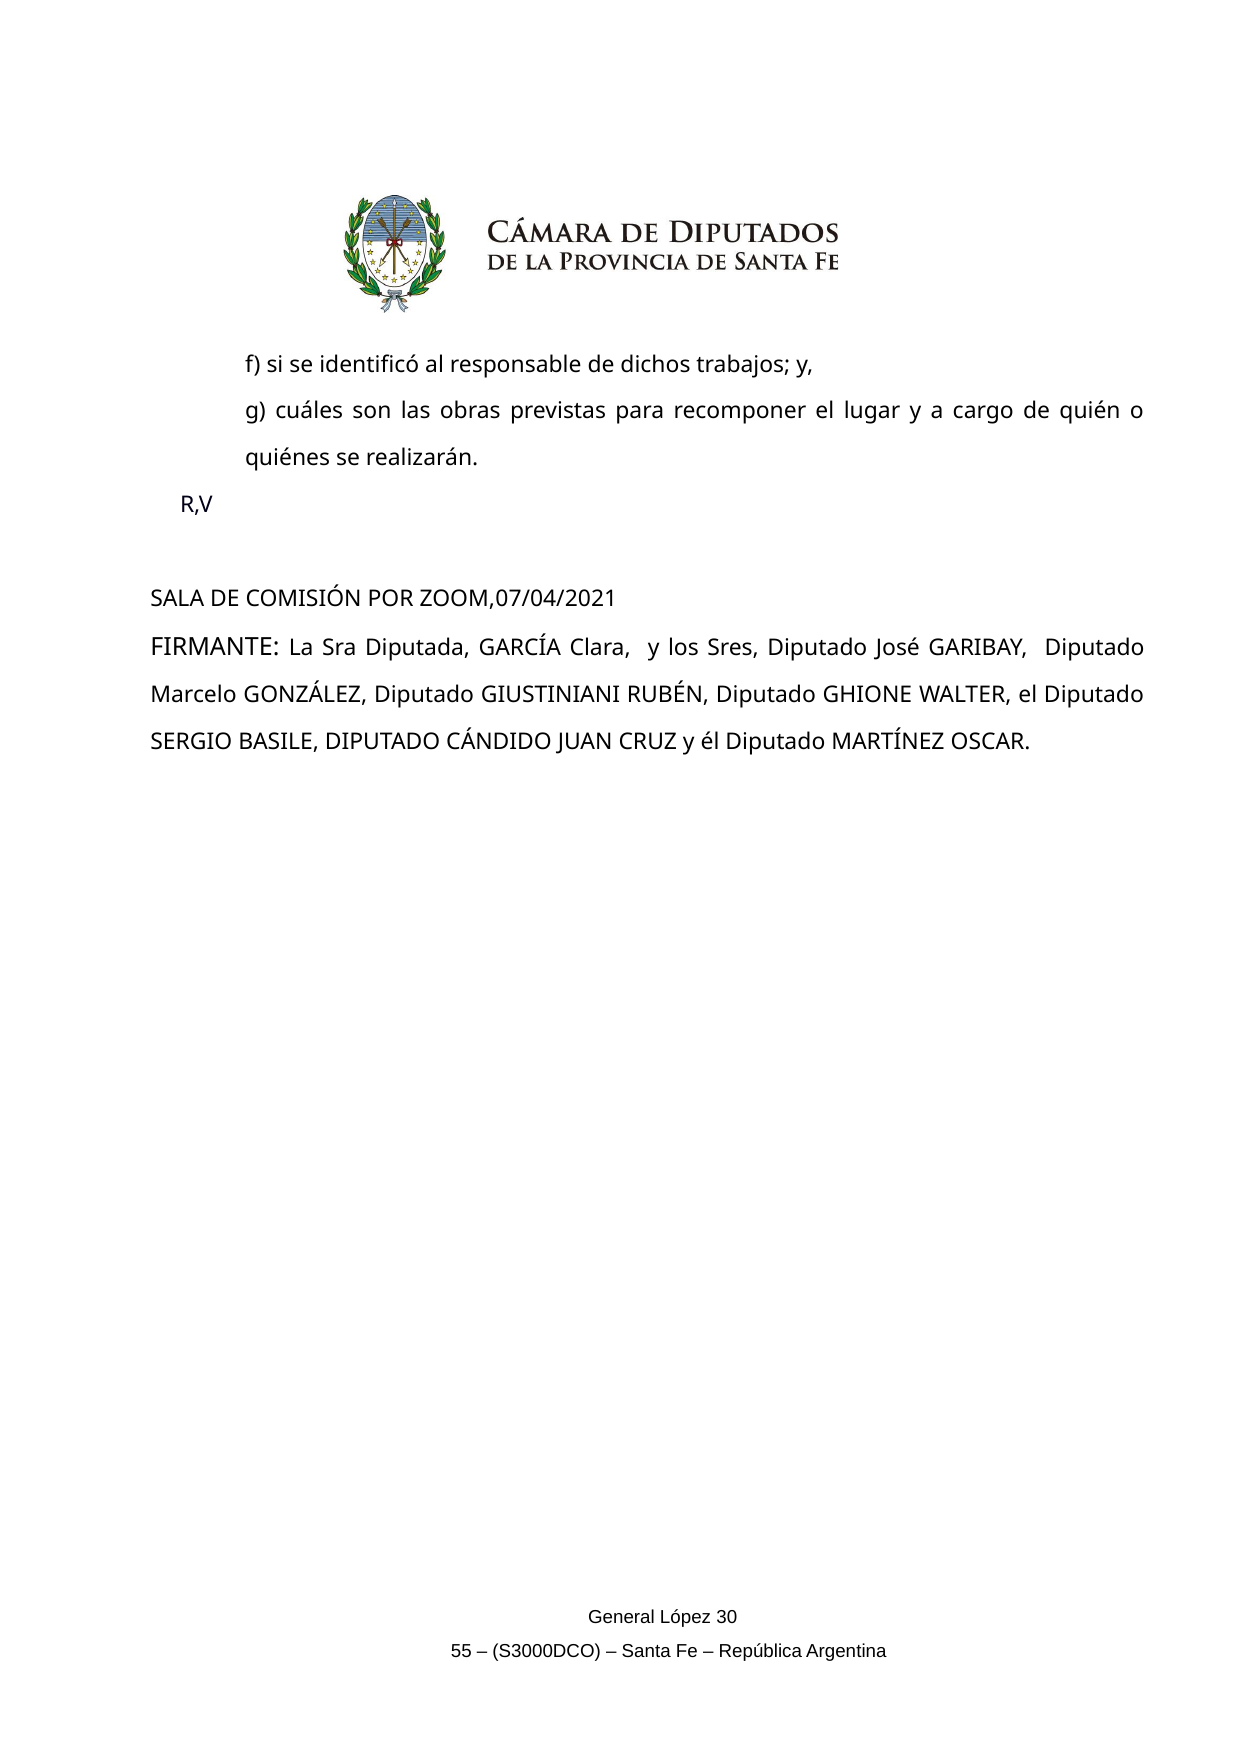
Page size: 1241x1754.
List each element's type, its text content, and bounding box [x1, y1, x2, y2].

list f) si se identificó al responsable de dichos trabajos; y, [245, 347, 1145, 379]
list FIRMANTE: La Sra Diputada, GARCÍA Clara, y los Sres, Diputado José GARIBAY, Diputado Marcelo GONZÁLEZ, Diputado GIUSTINIANI RUBÉN, Diputado GHIONE WALTER, el Diputado SERGIO BASILE, DIPUTADO CÁNDIDO JUAN CRUZ y él Diputado MARTÍNEZ OSCAR. [150, 629, 1145, 757]
picture [343, 195, 839, 317]
list SALA DE COMISIÓN POR ZOOM,07/04/2021 [150, 582, 1145, 613]
list g) cuáles son las obras previstas para recomponer el lugar y a cargo de quién o quiénes se realizarán. [245, 394, 1145, 472]
list R,V [180, 488, 1145, 519]
